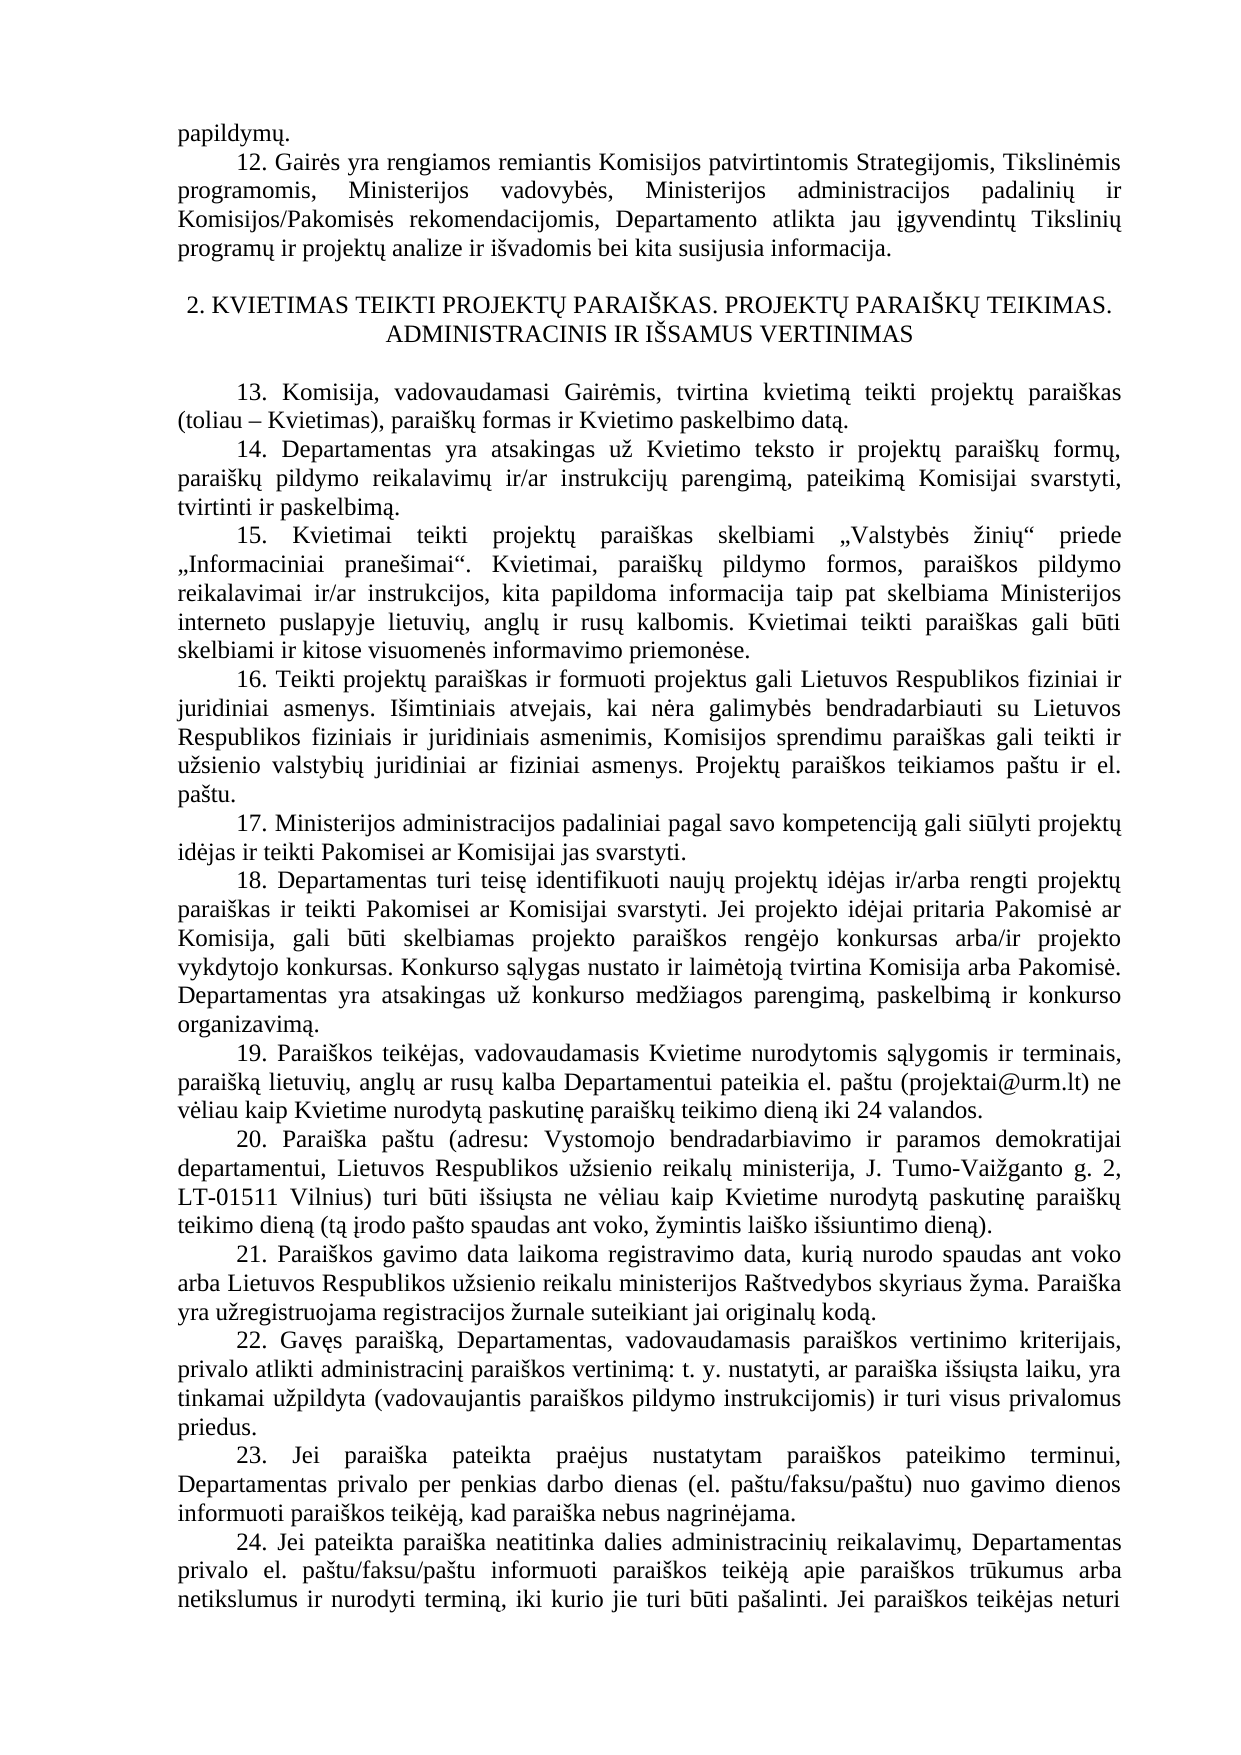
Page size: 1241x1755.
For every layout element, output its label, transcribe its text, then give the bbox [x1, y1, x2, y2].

text 19. Paraiškos teikėjas, vadovaudamasis Kvietime nurodytomis sąlygomis ir terminais, paraišką lietuvių, anglų ar rusų kalba Departamentui pateikia el. paštu (projektai@urm.lt) ne vėliau kaip Kvietime nurodytą paskutinę paraiškų teikimo dieną iki 24 valandos. [177, 1038, 1122, 1124]
text 21. Paraiškos gavimo data laikoma registravimo data, kurią nurodo spaudas ant voko arba Lietuvos Respublikos užsienio reikalu ministerijos Raštvedybos skyriaus žyma. Paraiška yra užregistruojama registracijos žurnale suteikiant jai originalų kodą. [177, 1239, 1122, 1326]
text 20. Paraiška paštu (adresu: Vystomojo bendradarbiavimo ir paramos demokratijai departamentui, Lietuvos Respublikos užsienio reikalų ministerija, J. Tumo-Vaižganto g. 2, LT-01511 Vilnius) turi būti išsiųsta ne vėliau kaip Kvietime nurodytą paskutinę paraiškų teikimo dieną (tą įrodo pašto spaudas ant voko, žymintis laiško išsiuntimo dieną). [177, 1124, 1122, 1239]
text 16. Teikti projektų paraiškas ir formuoti projektus gali Lietuvos Respublikos fiziniai ir juridiniai asmenys. Išimtiniais atvejais, kai nėra galimybės bendradarbiauti su Lietuvos Respublikos fiziniais ir juridiniais asmenimis, Komisijos sprendimu paraiškas gali teikti ir užsienio valstybių juridiniai ar fiziniai asmenys. Projektų paraiškos teikiamos paštu ir el. paštu. [177, 664, 1122, 808]
text 24. Jei pateikta paraiška neatitinka dalies administracinių reikalavimų, Departamentas privalo el. paštu/faksu/paštu informuoti paraiškos teikėją apie paraiškos trūkumus arba netikslumus ir nurodyti terminą, iki kurio jie turi būti pašalinti. Jei paraiškos teikėjas neturi [177, 1527, 1122, 1613]
text papildymų. [177, 118, 1122, 147]
text 14. Departamentas yra atsakingas už Kvietimo teksto ir projektų paraiškų formų, paraiškų pildymo reikalavimų ir/ar instrukcijų parengimą, pateikimą Komisijai svarstyti, tvirtinti ir paskelbimą. [177, 434, 1122, 521]
text 23. Jei paraiška pateikta praėjus nustatytam paraiškos pateikimo terminui, Departamentas privalo per penkias darbo dienas (el. paštu/faksu/paštu) nuo gavimo dienos informuoti paraiškos teikėją, kad paraiška nebus nagrinėjama. [177, 1441, 1122, 1527]
text 13. Komisija, vadovaudamasi Gairėmis, tvirtina kvietimą teikti projektų paraiškas (toliau – Kvietimas), paraiškų formas ir Kvietimo paskelbimo datą. [177, 377, 1122, 434]
text 2. KVIETIMAS TEIKTI PROJEKTŲ PARAIŠKAS. PROJEKTŲ PARAIŠKŲ TEIKIMAS. ADMINISTRACINIS IR IŠSAMUS VERTINIMAS [177, 291, 1122, 348]
text 18. Departamentas turi teisę identifikuoti naujų projektų idėjas ir/arba rengti projektų paraiškas ir teikti Pakomisei ar Komisijai svarstyti. Jei projekto idėjai pritaria Pakomisė ar Komisija, gali būti skelbiamas projekto paraiškos rengėjo konkursas arba/ir projekto vykdytojo konkursas. Konkurso sąlygas nustato ir laimėtoją tvirtina Komisija arba Pakomisė. Departamentas yra atsakingas už konkurso medžiagos parengimą, paskelbimą ir konkurso organizavimą. [177, 866, 1122, 1038]
text 15. Kvietimai teikti projektų paraiškas skelbiami „Valstybės žinių“ priede „Informaciniai pranešimai“. Kvietimai, paraiškų pildymo formos, paraiškos pildymo reikalavimai ir/ar instrukcijos, kita papildoma informacija taip pat skelbiama Ministerijos interneto puslapyje lietuvių, anglų ir rusų kalbomis. Kvietimai teikti paraiškas gali būti skelbiami ir kitose visuomenės informavimo priemonėse. [177, 521, 1122, 664]
text 12. Gairės yra rengiamos remiantis Komisijos patvirtintomis Strategijomis, Tikslinėmis programomis, Ministerijos vadovybės, Ministerijos administracijos padalinių ir Komisijos/Pakomisės rekomendacijomis, Departamento atlikta jau įgyvendintų Tikslinių programų ir projektų analize ir išvadomis bei kita susijusia informacija. [177, 147, 1122, 262]
text 22. Gavęs paraišką, Departamentas, vadovaudamasis paraiškos vertinimo kriterijais, privalo atlikti administracinį paraiškos vertinimą: t. y. nustatyti, ar paraiška išsiųsta laiku, yra tinkamai užpildyta (vadovaujantis paraiškos pildymo instrukcijomis) ir turi visus privalomus priedus. [177, 1326, 1122, 1441]
text 17. Ministerijos administracijos padaliniai pagal savo kompetenciją gali siūlyti projektų idėjas ir teikti Pakomisei ar Komisijai jas svarstyti. [177, 808, 1122, 866]
